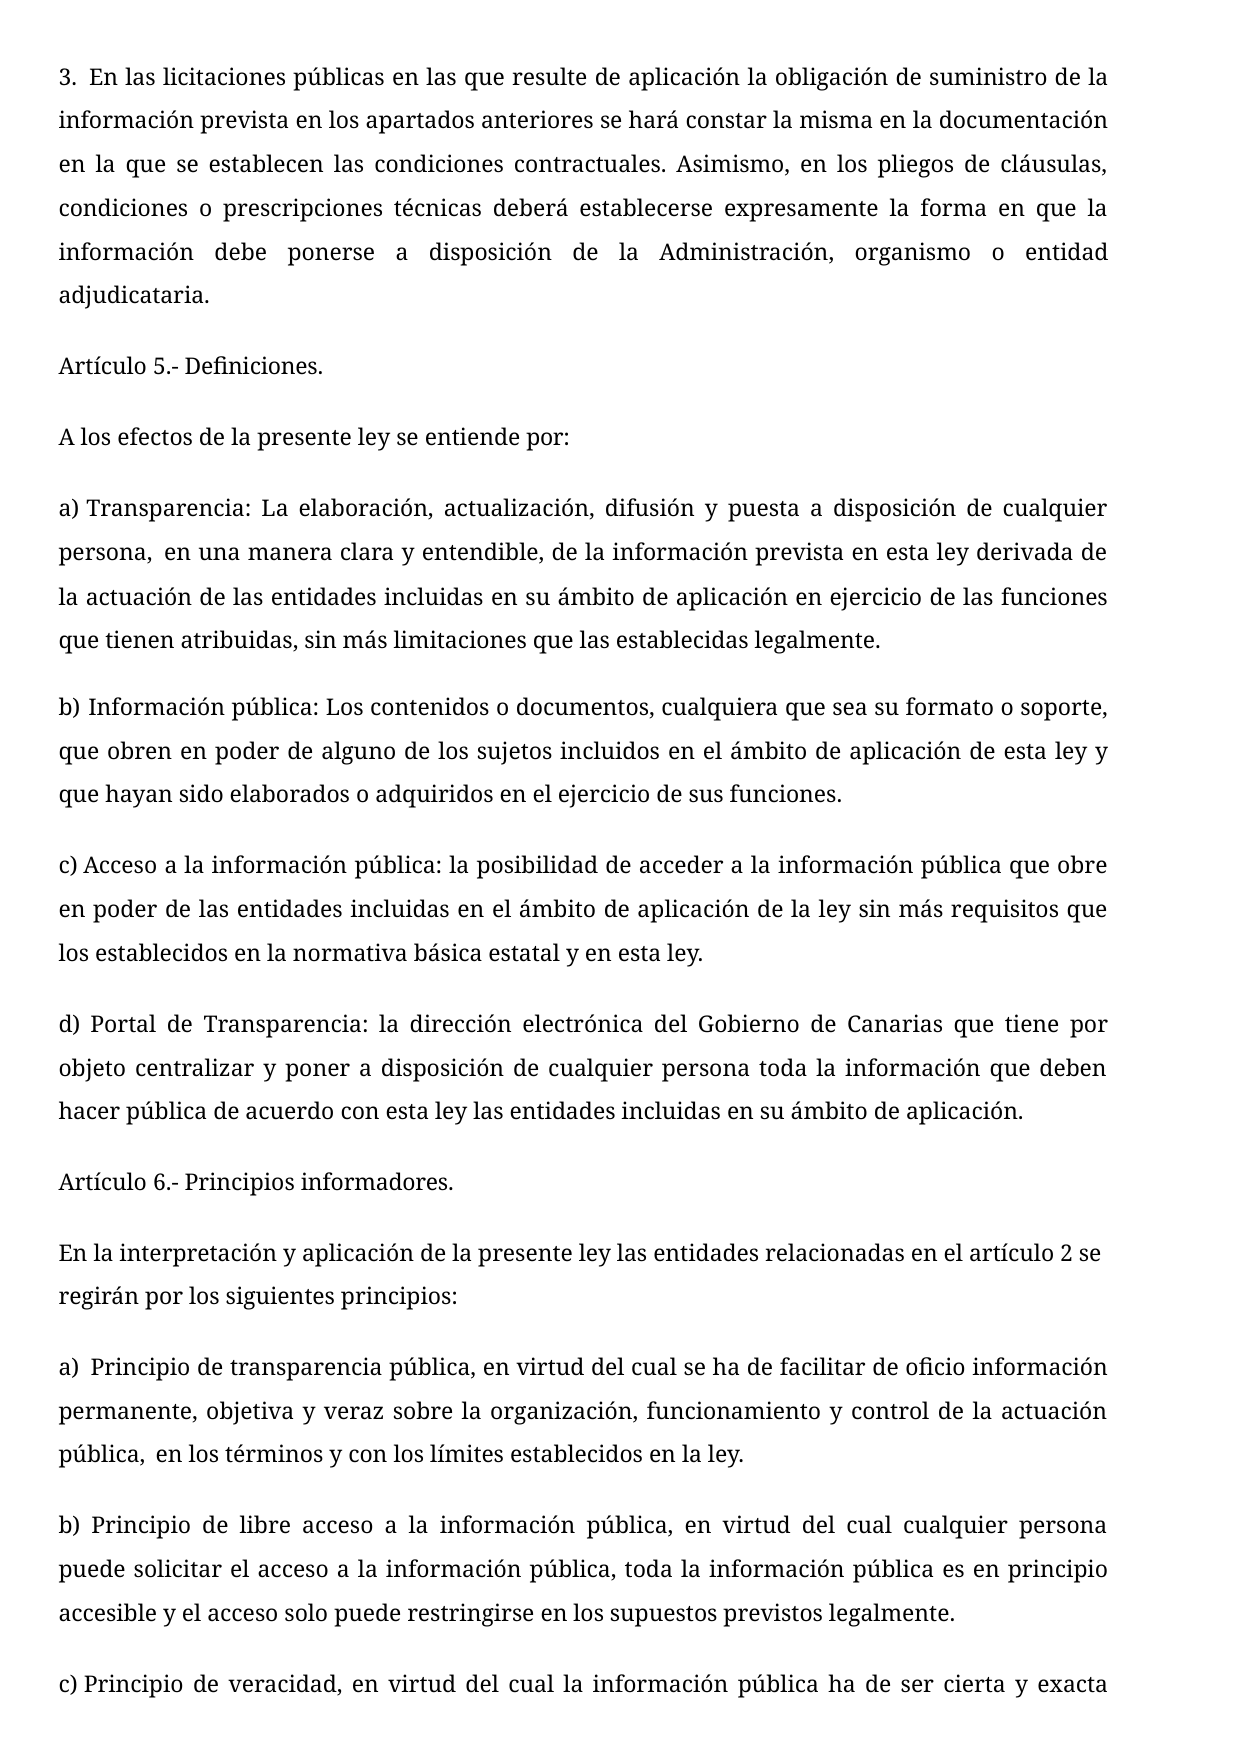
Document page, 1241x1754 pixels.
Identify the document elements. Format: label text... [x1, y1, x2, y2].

list Principio de transparencia pública, en virtud del cual se ha de facilitar de oficio información permanente, objetiva y veraz sobre la organización, funcionamiento y control de la actuación pública, en los términos y con los límites establecidos en la ley. [58, 1351, 1109, 1470]
list En las licitaciones públicas en las que resulte de aplicación la obligación de suministro de la información prevista en los apartados anteriores se hará constar la misma en la documentación en la que se establecen las condiciones contractuales. Asimismo, en los pliegos de cláusulas, condiciones o prescripciones técnicas deberá establecerse expresamente la forma en que la información debe ponerse a disposición de la Administración, organismo o entidad adjudicataria. [58, 60, 1109, 310]
text En la interpretación y aplicación de la presente ley las entidades relacionadas en el artículo 2 se regirán por los siguientes principios: [58, 1237, 1121, 1311]
list Información pública: Los contenidos o documentos, cualquiera que sea su formato o soporte, que obren en poder de alguno de los sujetos incluidos en el ámbito de aplicación de esta ley y que hayan sido elaborados o adquiridos en el ejercicio de sus funciones. [58, 691, 1109, 810]
text A los efectos de la presente ley se entiende por: [58, 421, 1121, 452]
text Artículo 6.- Principios informadores. [58, 1166, 1121, 1197]
list Acceso a la información pública: la posibilidad de acceder a la información pública que obre en poder de las entidades incluidas en el ámbito de aplicación de la ley sin más requisitos que los establecidos en la normativa básica estatal y en esta ley. [58, 849, 1109, 968]
text Artículo 5.- Definiciones. [58, 350, 1121, 381]
list Principio de libre acceso a la información pública, en virtud del cual cualquier persona puede solicitar el acceso a la información pública, toda la información pública es en principio accesible y el acceso solo puede restringirse en los supuestos previstos legalmente. [58, 1509, 1109, 1628]
list Principio de veracidad, en virtud del cual la información pública ha de ser cierta y exacta [58, 1668, 1109, 1699]
list Transparencia: La elaboración, actualización, difusión y puesta a disposición de cualquier persona, en una manera clara y entendible, de la información prevista en esta ley derivada de la actuación de las entidades incluidas en su ámbito de aplicación en ejercicio de las funciones que tienen atribuidas, sin más limitaciones que las establecidas legalmente. [58, 492, 1109, 656]
list Portal de Transparencia: la dirección electrónica del Gobierno de Canarias que tiene por objeto centralizar y poner a disposición de cualquier persona toda la información que deben hacer pública de acuerdo con esta ley las entidades incluidas en su ámbito de aplicación. [58, 1008, 1109, 1127]
